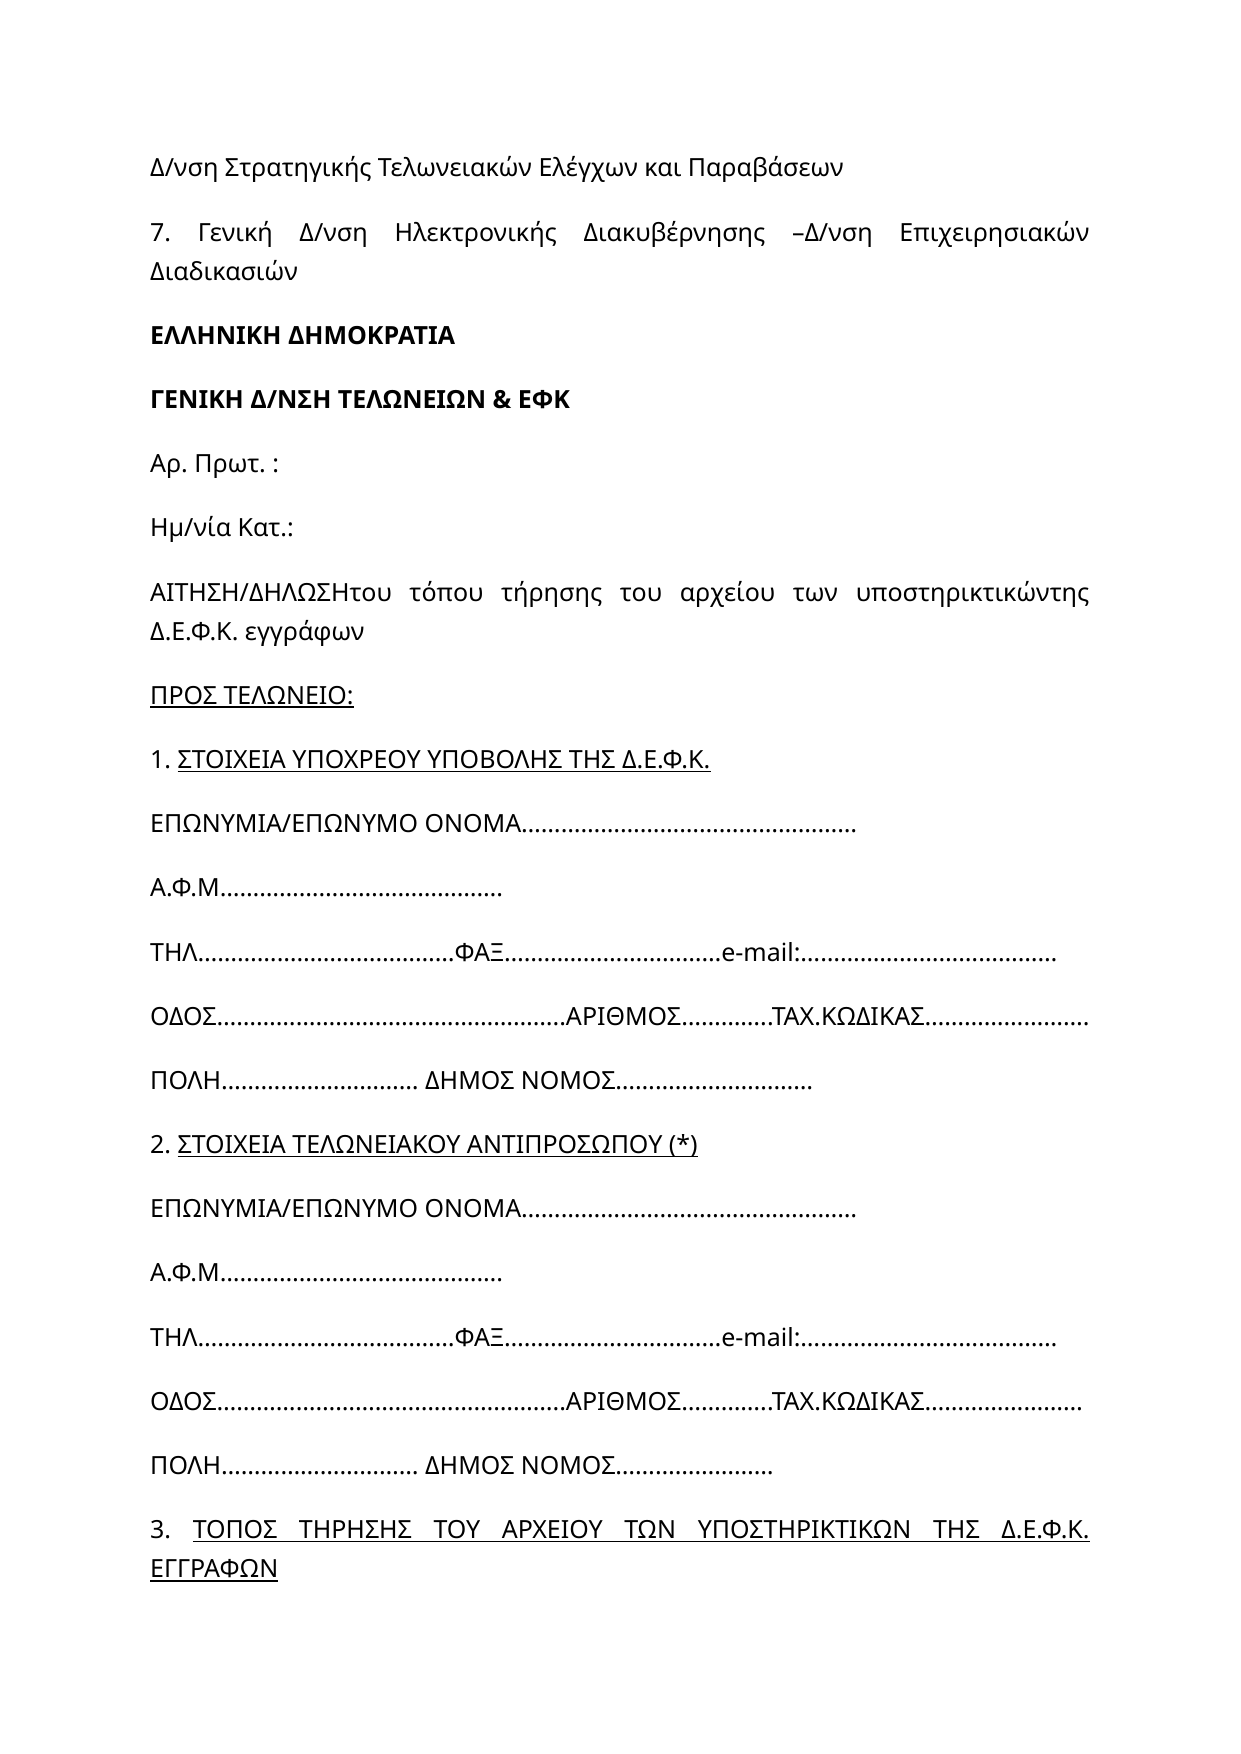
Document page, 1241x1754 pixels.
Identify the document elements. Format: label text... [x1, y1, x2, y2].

text Α.Φ.Μ……………………………………. [150, 1255, 1090, 1289]
text ΓΕΝΙΚΗ Δ/ΝΣΗ ΤΕΛΩΝΕΙΩΝ & ΕΦΚ [150, 382, 1090, 416]
text ΠΡΟΣ ΤΕΛΩΝΕΙΟ: [150, 677, 1090, 712]
text 3. ΤΟΠΟΣ ΤΗΡΗΣΗΣ ΤΟΥ ΑΡΧΕΙΟΥ ΤΩΝ ΥΠΟΣΤΗΡΙΚΤΙΚΩΝ ΤΗΣ Δ.Ε.Φ.Κ. ΕΓΓΡΑΦΩΝ [150, 1512, 1090, 1585]
text Αρ. Πρωτ. : [150, 446, 1090, 480]
text ΕΛΛΗΝΙΚΗ ΔΗΜΟΚΡΑΤΙΑ [150, 317, 1090, 352]
text 2. ΣΤΟΙΧΕΙΑ ΤΕΛΩΝΕΙΑΚΟΥ ΑΝΤΙΠΡΟΣΩΠΟΥ (*) [150, 1127, 1090, 1161]
text ΠΟΛΗ………………………… ΔΗΜΟΣ ΝΟΜΟΣ………………………… [150, 1062, 1090, 1097]
text 1. ΣΤΟΙΧΕΙΑ ΥΠΟΧΡΕΟΥ ΥΠΟΒΟΛΗΣ ΤΗΣ Δ.Ε.Φ.Κ. [150, 742, 1090, 776]
text ΕΠΩΝΥΜΙΑ/ΕΠΩΝΥΜΟ ΟΝΟΜΑ…………………………………………… [150, 806, 1090, 840]
text Α.Φ.Μ……………………………………. [150, 870, 1090, 904]
text ΤΗΛ…………………………………ΦΑΞ……………………………e-mail:………………………………… [150, 934, 1090, 968]
text Ημ/νία Κατ.: [150, 510, 1090, 544]
text ΠΟΛΗ………………………… ΔΗΜΟΣ ΝΟΜΟΣ…………………… [150, 1447, 1090, 1482]
text ΕΠΩΝΥΜΙΑ/ΕΠΩΝΥΜΟ ΟΝΟΜΑ…………………………………………… [150, 1191, 1090, 1225]
text ΟΔΟΣ……………………………………………..ΑΡΙΘΜΟΣ…………..ΤΑΧ.ΚΩΔΙΚΑΣ…………………… [150, 1383, 1090, 1417]
text Δ/νση Στρατηγικής Τελωνειακών Ελέγχων και Παραβάσεων [150, 150, 1090, 184]
text 7. Γενική Δ/νση Ηλεκτρονικής Διακυβέρνησης –Δ/νση Επιχειρησιακών Διαδικασιών [150, 214, 1090, 287]
text ΑΙΤΗΣΗ/ΔΗΛΩΣΗτου τόπου τήρησης του αρχείου των υποστηρικτικώντης Δ.Ε.Φ.Κ. εγγράφων [150, 574, 1090, 647]
text ΤΗΛ…………………………………ΦΑΞ……………………………e-mail:………………………………… [150, 1319, 1090, 1353]
text ΟΔΟΣ……………………………………………..ΑΡΙΘΜΟΣ…………..ΤΑΧ.ΚΩΔΙΚΑΣ……………………. [150, 998, 1090, 1032]
